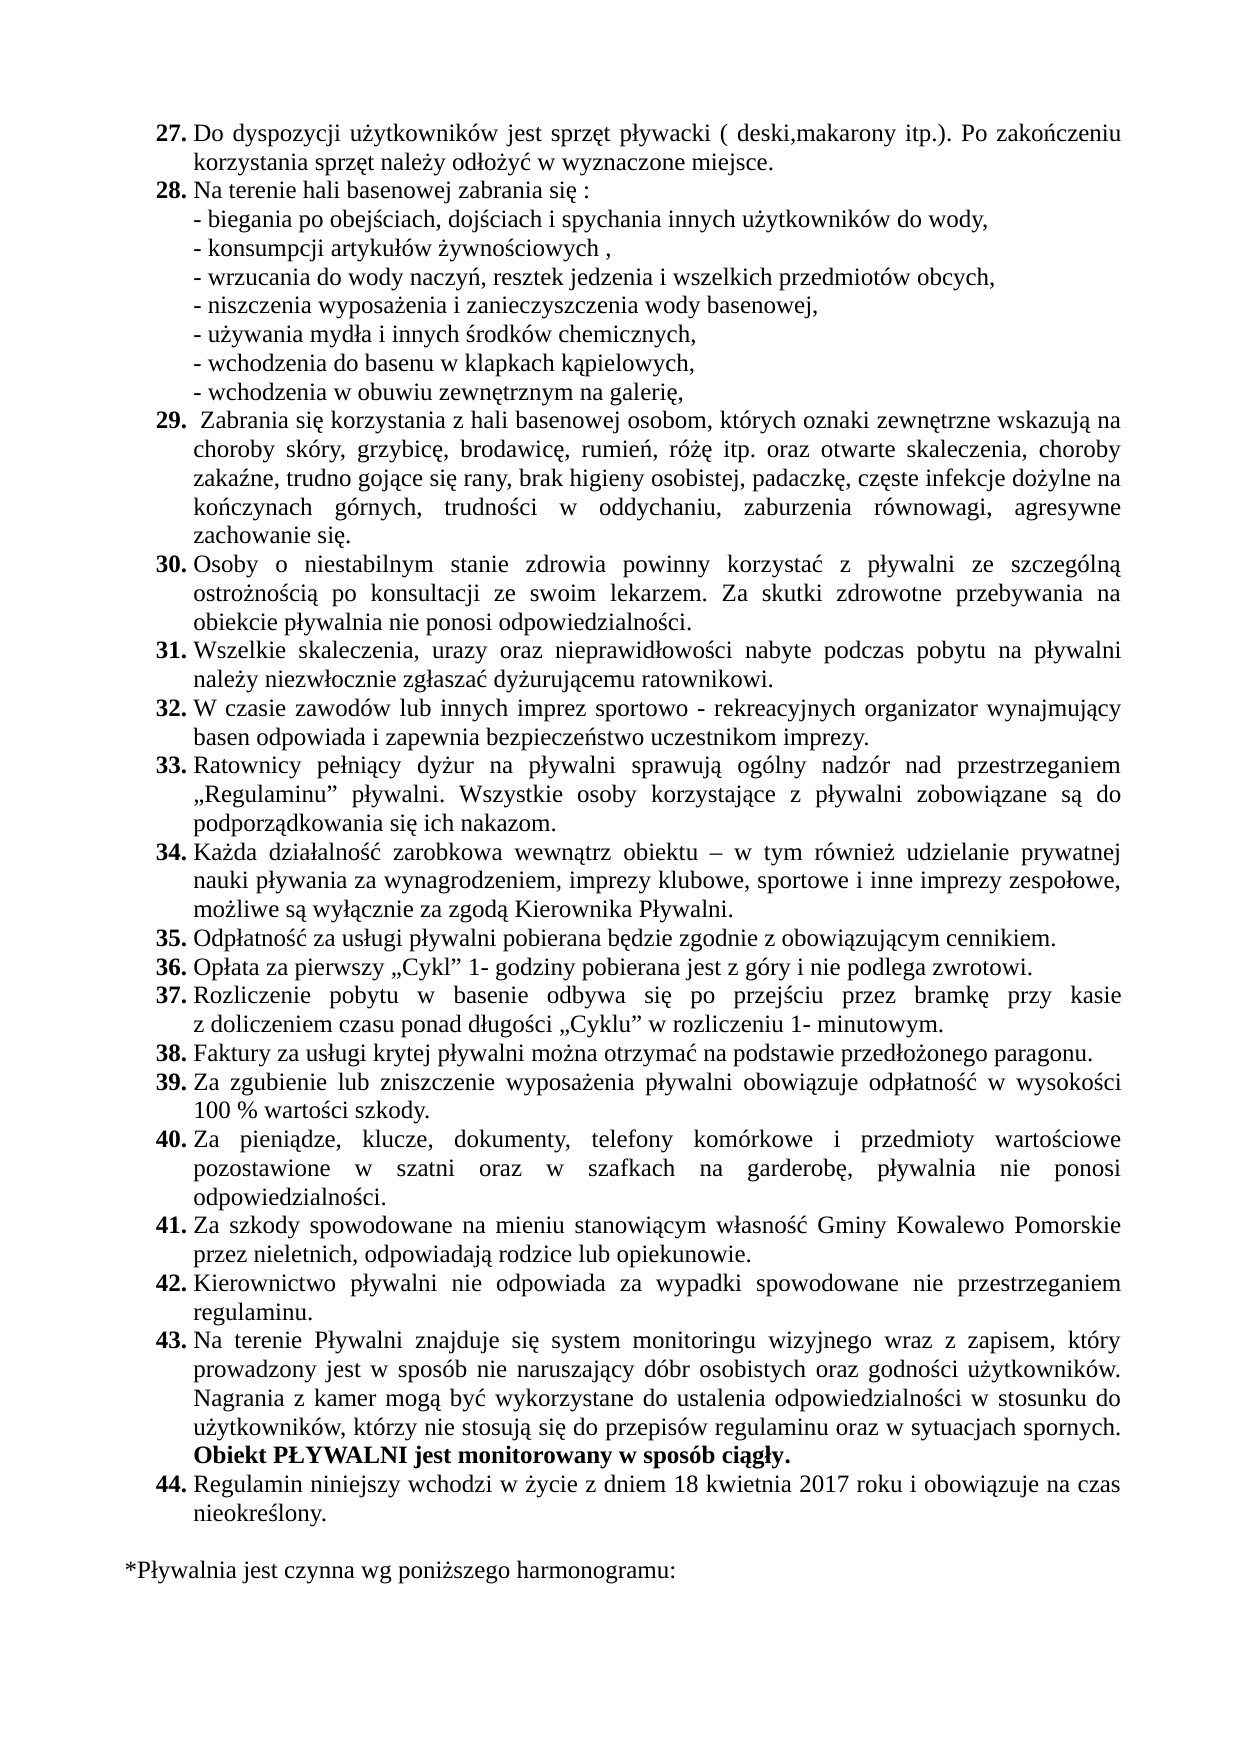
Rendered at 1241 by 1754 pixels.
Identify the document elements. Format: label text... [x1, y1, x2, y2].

list - wrzucania do wody naczyń, resztek jedzenia i wszelkich przedmiotów obcych, [156, 262, 1122, 291]
list - niszczenia wyposażenia i zanieczyszczenia wody basenowej, [156, 291, 1122, 319]
list Do dyspozycji użytkowników jest sprzęt pływacki ( deski,makarony itp.). Po zakończeniu korzystania sprzęt należy odłożyć w wyznaczone miejsce. [156, 118, 1122, 176]
list Za zgubienie lub zniszczenie wyposażenia pływalni obowiązuje odpłatność w wysokości 100 % wartości szkody. [156, 1067, 1122, 1124]
list Każda działalność zarobkowa wewnątrz obiektu – w tym również udzielanie prywatnej nauki pływania za wynagrodzeniem, imprezy klubowe, sportowe i inne imprezy zespołowe, możliwe są wyłącznie za zgodą Kierownika Pływalni. [156, 837, 1122, 923]
list Osoby o niestabilnym stanie zdrowia powinny korzystać z pływalni ze szczególną ostrożnością po konsultacji ze swoim lekarzem. Za skutki zdrowotne przebywania na obiekcie pływalnia nie ponosi odpowiedzialności. [156, 549, 1122, 636]
list Na terenie Pływalni znajduje się system monitoringu wizyjnego wraz z zapisem, który prowadzony jest w sposób nie naruszający dóbr osobistych oraz godności użytkowników. Nagrania z kamer mogą być wykorzystane do ustalenia odpowiedzialności w stosunku do użytkowników, którzy nie stosują się do przepisów regulaminu oraz w sytuacjach spornych. Obiekt PŁYWALNI jest monitorowany w sposób ciągły. [156, 1326, 1122, 1469]
list Ratownicy pełniący dyżur na pływalni sprawują ogólny nadzór nad przestrzeganiem „Regulaminu” pływalni. Wszystkie osoby korzystające z pływalni zobowiązane są do podporządkowania się ich nakazom. [156, 751, 1122, 837]
list Za pieniądze, klucze, dokumenty, telefony komórkowe i przedmioty wartościowe pozostawione w szatni oraz w szafkach na garderobę, pływalnia nie ponosi odpowiedzialności. [156, 1124, 1122, 1211]
list Faktury za usługi krytej pływalni można otrzymać na podstawie przedłożonego paragonu. [156, 1038, 1122, 1067]
list - wchodzenia w obuwiu zewnętrznym na galerię, [156, 377, 1122, 406]
list - wchodzenia do basenu w klapkach kąpielowych, [156, 348, 1122, 377]
list - konsumpcji artykułów żywnościowych , [156, 233, 1122, 262]
list Opłata za pierwszy „Cykl” 1- godziny pobierana jest z góry i nie podlega zwrotowi. [156, 952, 1122, 981]
list Wszelkie skaleczenia, urazy oraz nieprawidłowości nabyte podczas pobytu na pływalni należy niezwłocznie zgłaszać dyżurującemu ratownikowi. [156, 636, 1122, 693]
list Zabrania się korzystania z hali basenowej osobom, których oznaki zewnętrzne wskazują na choroby skóry, grzybicę, brodawicę, rumień, różę itp. oraz otwarte skaleczenia, choroby zakaźne, trudno gojące się rany, brak higieny osobistej, padaczkę, częste infekcje dożylne na kończynach górnych, trudności w oddychaniu, zaburzenia równowagi, agresywne zachowanie się. [156, 406, 1122, 549]
list - biegania po obejściach, dojściach i spychania innych użytkowników do wody, [156, 204, 1122, 233]
list - używania mydła i innych środków chemicznych, [156, 319, 1122, 348]
list W czasie zawodów lub innych imprez sportowo - rekreacyjnych organizator wynajmujący basen odpowiada i zapewnia bezpieczeństwo uczestnikom imprezy. [156, 693, 1122, 751]
list Odpłatność za usługi pływalni pobierana będzie zgodnie z obowiązującym cennikiem. [156, 923, 1122, 952]
list Na terenie hali basenowej zabrania się : [156, 176, 1122, 204]
list Rozliczenie pobytu w basenie odbywa się po przejściu przez bramkę przy kasie z doliczeniem czasu ponad długości „Cyklu” w rozliczeniu 1- minutowym. [156, 981, 1122, 1038]
list Kierownictwo pływalni nie odpowiada za wypadki spowodowane nie przestrzeganiem regulaminu. [156, 1268, 1122, 1326]
list Regulamin niniejszy wchodzi w życie z dniem 18 kwietnia 2017 roku i obowiązuje na czas nieokreślony. [156, 1469, 1122, 1527]
text *Pływalnia jest czynna wg poniższego harmonogramu: [118, 1556, 1122, 1584]
list Za szkody spowodowane na mieniu stanowiącym własność Gminy Kowalewo Pomorskie przez nieletnich, odpowiadają rodzice lub opiekunowie. [156, 1211, 1122, 1268]
